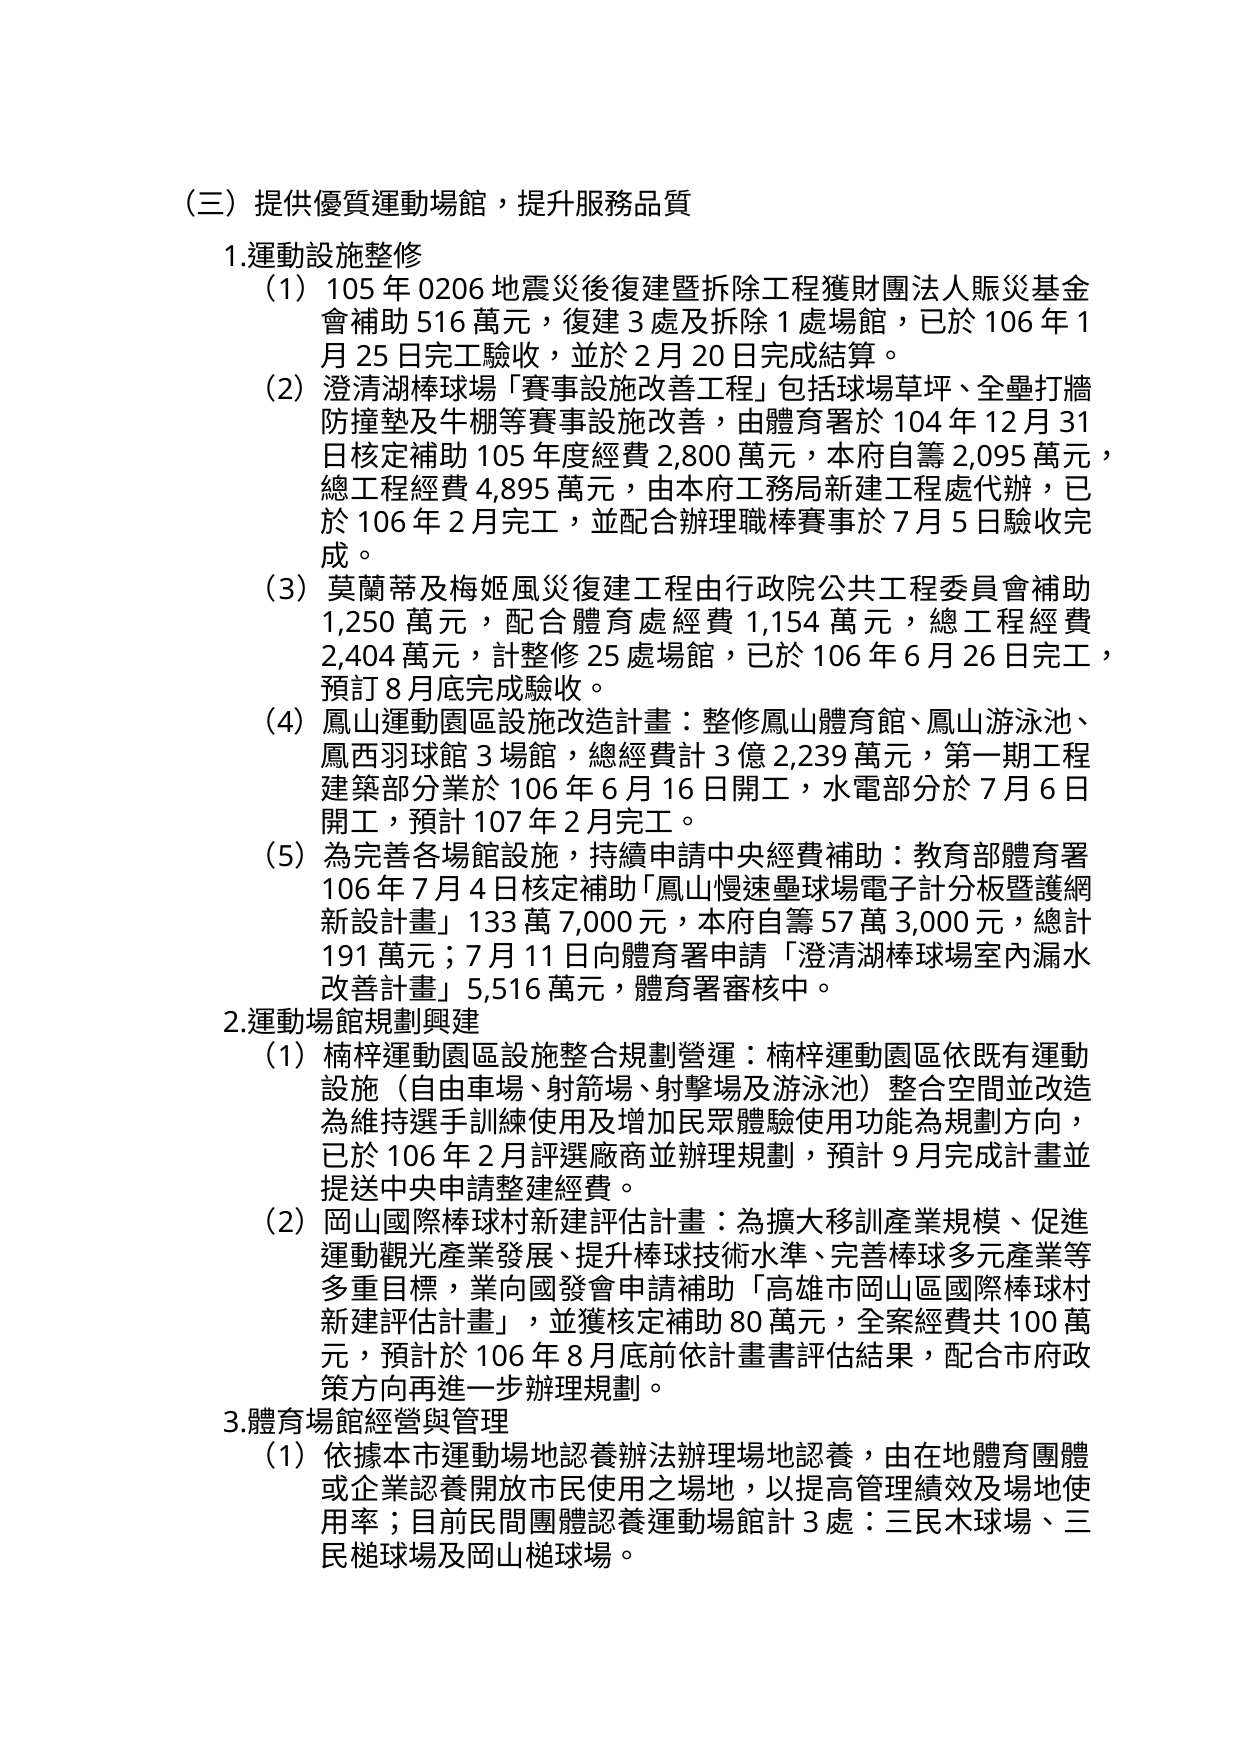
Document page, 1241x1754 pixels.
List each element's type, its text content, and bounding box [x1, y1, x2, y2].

text 2.運動場館規劃興建 [223, 1006, 1092, 1039]
text 3.體育場館經營與管理 [223, 1406, 1092, 1439]
text （2）岡山國際棒球村新建評估計畫：為擴大移訓產業規模、促進運動觀光產業發展、提升棒球技術水準、完善棒球多元產業等多重目標，業向國發會申請補助「高雄市岡山區國際棒球村新建評估計畫」，並獲核定補助80萬元，全案經費共100萬元，預計於106年8月底前依計畫書評估結果，配合市府政策方向再進一步辦理規劃。 [248, 1206, 1092, 1406]
text （2）澄清湖棒球場「賽事設施改善工程」包括球場草坪、全壘打牆防撞墊及牛棚等賽事設施改善，由體育署於104年12月31日核定補助105年度經費2,800萬元，本府自籌2,095萬元，總工程經費4,895萬元，由本府工務局新建工程處代辦，已於106年2月完工，並配合辦理職棒賽事於7月5日驗收完成。 [248, 373, 1092, 573]
text （1）105年0206地震災後復建暨拆除工程獲財團法人賑災基金會補助516萬元，復建3處及拆除1處場館，已於106年1月25日完工驗收，並於2月20日完成結算。 [248, 273, 1092, 373]
text （4）鳳山運動園區設施改造計畫：整修鳳山體育館、鳳山游泳池、鳳西羽球館3場館，總經費計3億2,239萬元，第一期工程建築部分業於106年6月16日開工，水電部分於7月6日開工，預計107年2月完工。 [248, 706, 1092, 839]
text （1）楠梓運動園區設施整合規劃營運：楠梓運動園區依既有運動設施（自由車場、射箭場、射擊場及游泳池）整合空間並改造為維持選手訓練使用及增加民眾體驗使用功能為規劃方向，已於106年2月評選廠商並辦理規劃，預計9月完成計畫並提送中央申請整建經費。 [248, 1039, 1092, 1206]
text （5）為完善各場館設施，持續申請中央經費補助：教育部體育署106年7月4日核定補助「鳳山慢速壘球場電子計分板暨護網新設計畫」133萬7,000元，本府自籌57萬3,000元，總計191萬元；7月11日向體育署申請「澄清湖棒球場室內漏水改善計畫」5,516萬元，體育署審核中。 [248, 839, 1092, 1006]
text （三）提供優質運動場館，提升服務品質 [148, 164, 1092, 239]
text 1.運動設施整修 [223, 239, 1092, 273]
text （1）依據本市運動場地認養辦法辦理場地認養，由在地體育團體或企業認養開放市民使用之場地，以提高管理績效及場地使用率；目前民間團體認養運動場館計3處：三民木球場、三民槌球場及岡山槌球場。 [248, 1439, 1092, 1573]
text （3）莫蘭蒂及梅姬風災復建工程由行政院公共工程委員會補助1,250萬元，配合體育處經費1,154萬元，總工程經費2,404萬元，計整修25處場館，已於106年6月26日完工，預訂8月底完成驗收。 [248, 573, 1092, 706]
